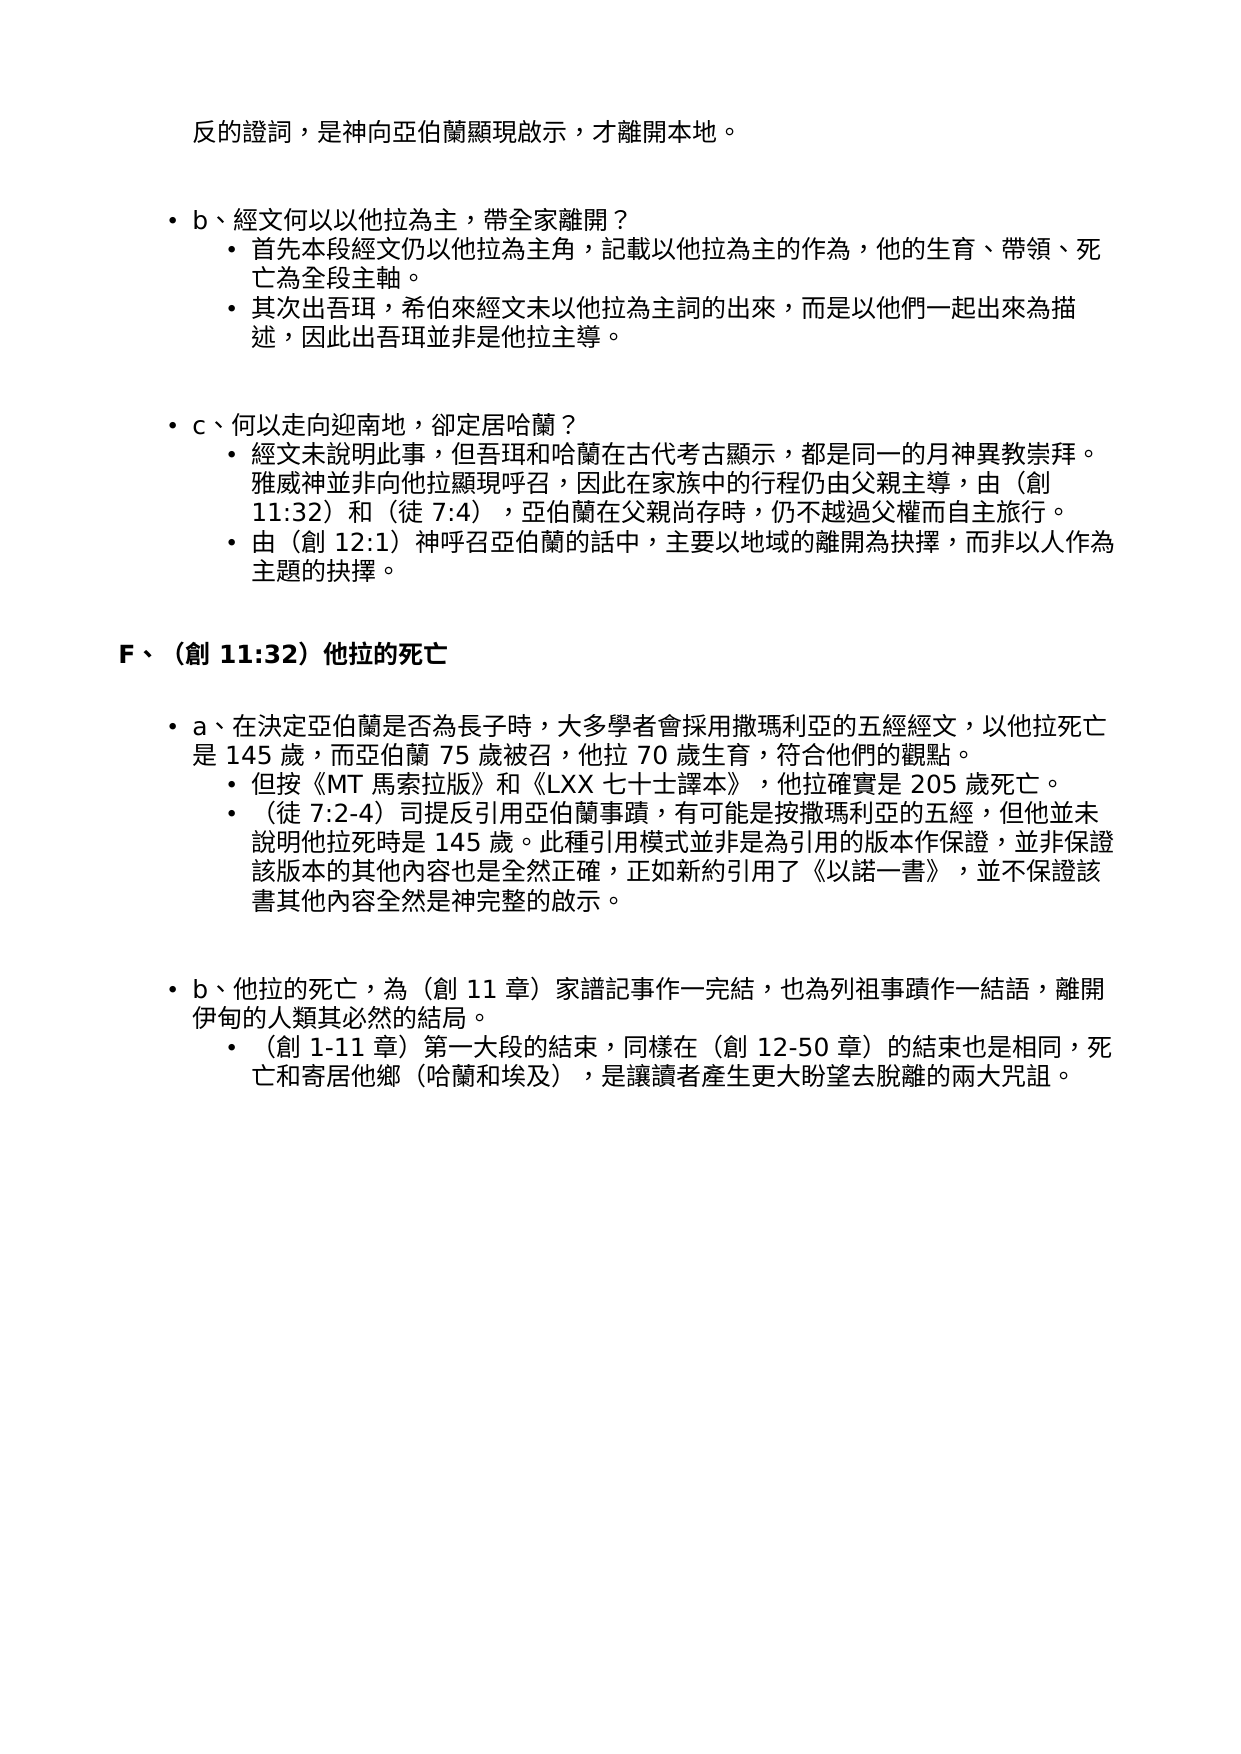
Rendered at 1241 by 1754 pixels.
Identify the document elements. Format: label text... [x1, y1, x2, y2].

list 經文未說明此事，但吾珥和哈蘭在古代考古顯示，都是同一的月神異教崇拜。雅威神並非向他拉顯現呼召，因此在家族中的行程仍由父親主導，由（創 11:32）和（徒 7:4），亞伯蘭在父親尚存時，仍不越過父權而自主旅行。 [236, 440, 1122, 528]
list （創 1-11 章）第一大段的結束，同樣在（創 12-50 章）的結束也是相同，死亡和寄居他鄉（哈蘭和埃及），是讓讀者產生更大盼望去脫離的兩大咒詛。 [236, 1033, 1122, 1091]
subtitle F、（創 11:32）他拉的死亡 [118, 641, 1122, 670]
list 其次出吾珥，希伯來經文未以他拉為主詞的出來，而是以他們一起出來為描述，因此出吾珥並非是他拉主導。 [236, 294, 1122, 352]
list a、在決定亞伯蘭是否為長子時，大多學者會採用撒瑪利亞的五經經文，以他拉死亡是 145 歲，而亞伯蘭 75 歲被召，他拉 70 歲生育，符合他們的觀點。 [177, 712, 1122, 770]
list c、何以走向迎南地，卻定居哈蘭？ [177, 411, 1122, 440]
list 反的證詞，是神向亞伯蘭顯現啟示，才離開本地。 [177, 118, 1122, 147]
list 首先本段經文仍以他拉為主角，記載以他拉為主的作為，他的生育、帶領、死亡為全段主軸。 [236, 235, 1122, 294]
list b、他拉的死亡，為（創 11 章）家譜記事作一完結，也為列祖事蹟作一結語，離開伊甸的人類其必然的結局。 [177, 975, 1122, 1033]
list 由（創 12:1）神呼召亞伯蘭的話中，主要以地域的離開為抉擇，而非以人作為主題的抉擇。 [236, 528, 1122, 586]
list （徒 7:2-4）司提反引用亞伯蘭事蹟，有可能是按撒瑪利亞的五經，但他並未說明他拉死時是 145 歲。此種引用模式並非是為引用的版本作保證，並非保證該版本的其他內容也是全然正確，正如新約引用了《以諾一書》，並不保證該書其他內容全然是神完整的啟示。 [236, 799, 1122, 916]
list b、經文何以以他拉為主，帶全家離開？ [177, 206, 1122, 235]
list 但按《MT 馬索拉版》和《LXX 七十士譯本》，他拉確實是 205 歲死亡。 [236, 770, 1122, 799]
